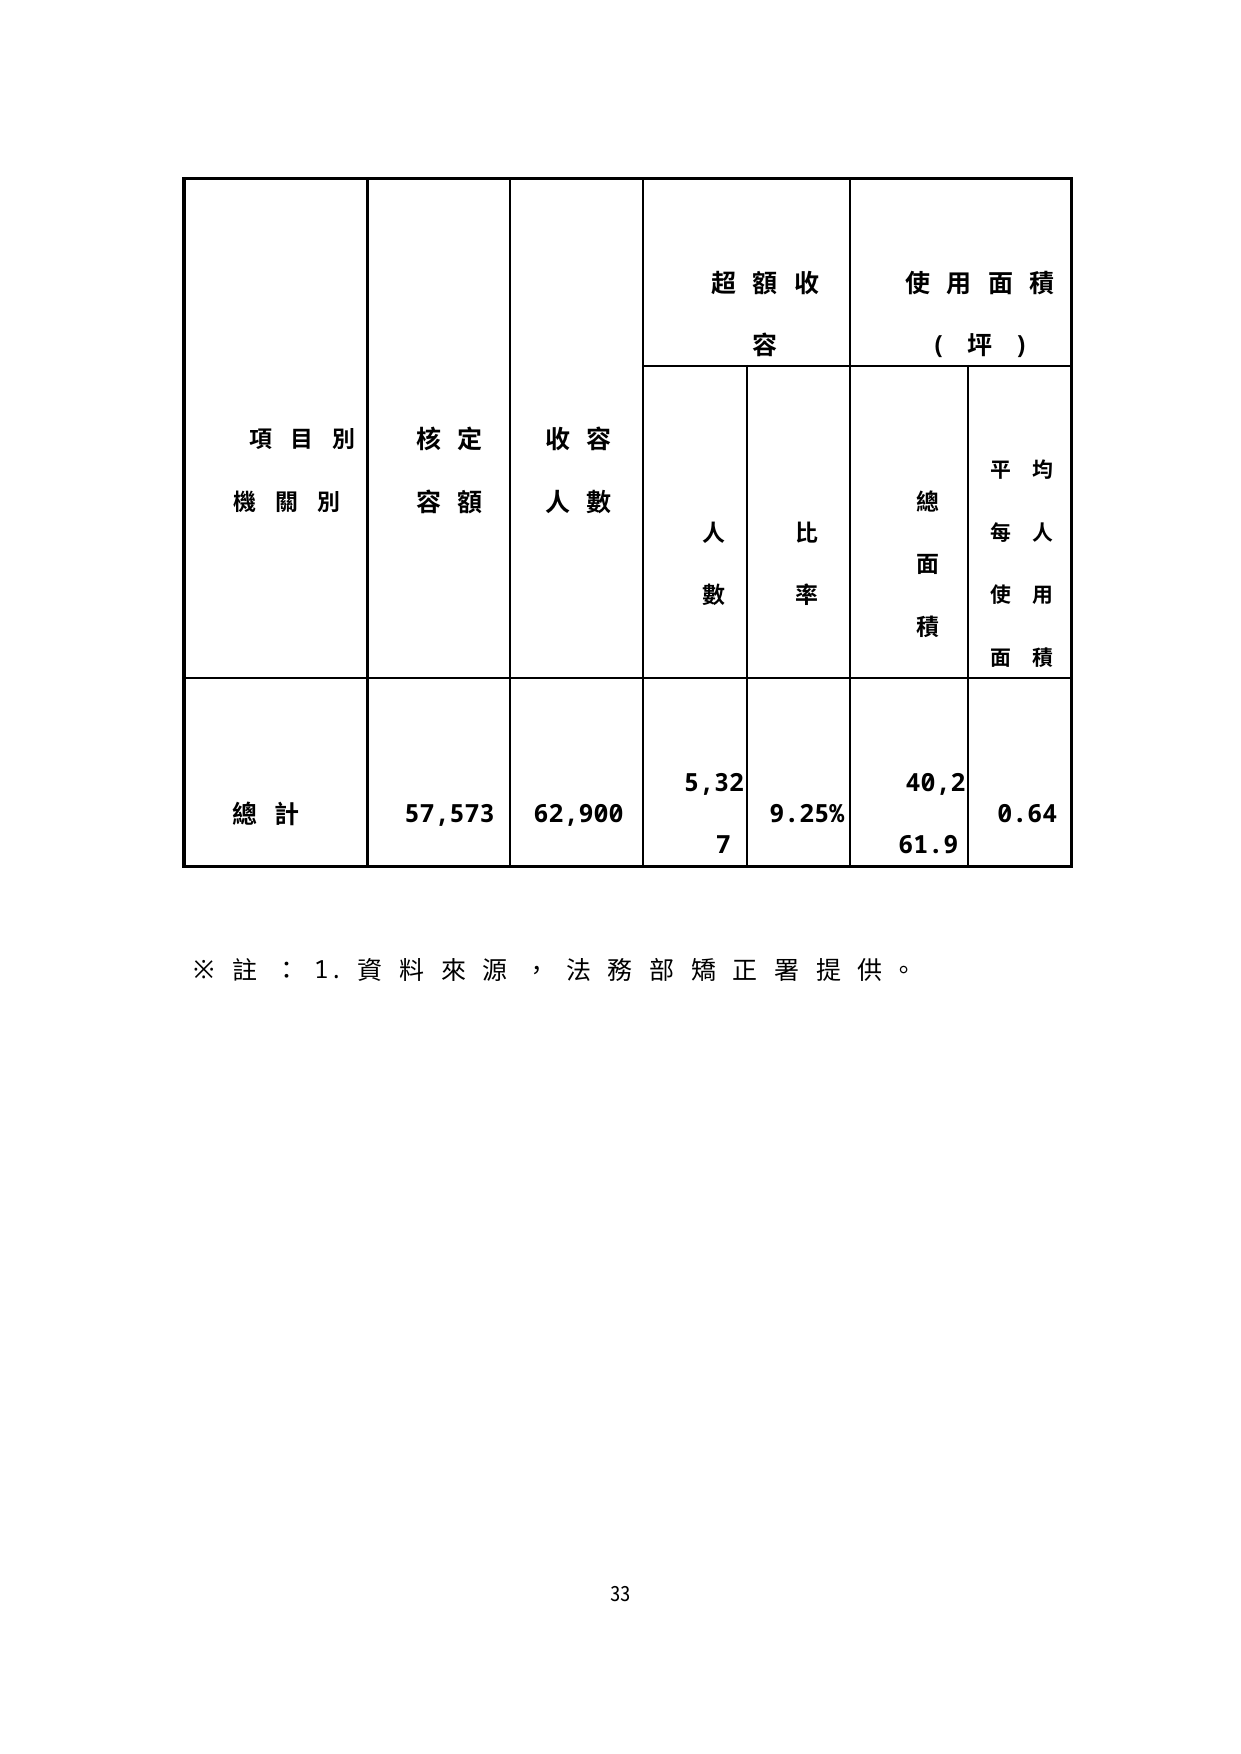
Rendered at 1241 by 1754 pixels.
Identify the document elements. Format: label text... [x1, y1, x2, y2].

table_cell 9.25% [748, 679, 849, 865]
table_cell 0.64 [969, 679, 1070, 865]
table_cell 平均每人使用面積 [969, 367, 1070, 677]
table_cell 總面積 [851, 367, 967, 677]
table_cell 62,900 [511, 679, 642, 865]
table_cell 5,327 [644, 679, 746, 865]
text ※註：1.資料來源，法務部矯正署提供。 [183, 927, 1058, 990]
table_cell 57,573 [369, 679, 509, 865]
table_header 項目別 機關別 [186, 180, 366, 677]
table_header 使用面積(坪) [851, 180, 1070, 365]
table_cell 比率 [748, 367, 849, 677]
table_cell 人數 [644, 367, 746, 677]
table_cell 總計 [186, 679, 366, 865]
table_header 核定容額 [369, 180, 509, 677]
table_cell 40,261.9 [851, 679, 967, 865]
table_header 收容人數 [511, 180, 642, 677]
table_header 超額收容 [644, 180, 849, 365]
